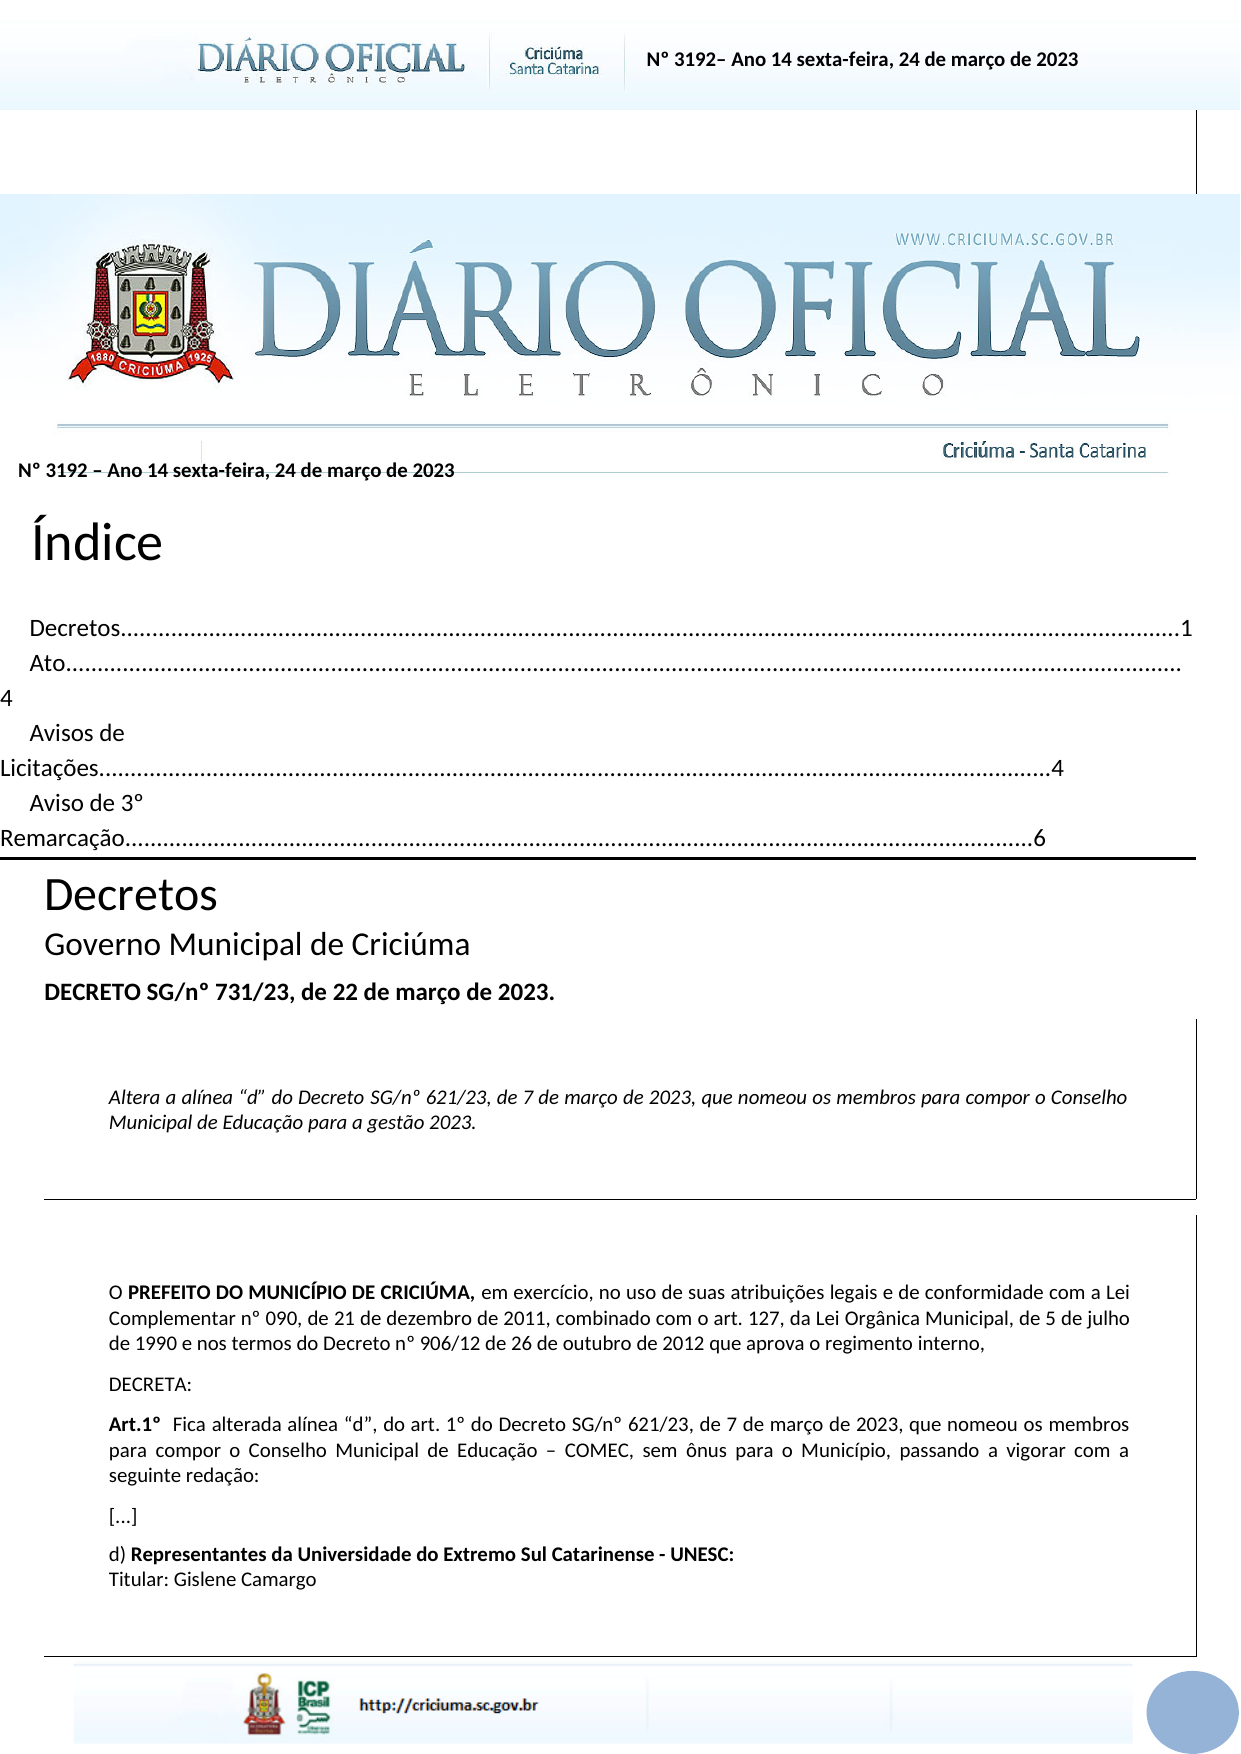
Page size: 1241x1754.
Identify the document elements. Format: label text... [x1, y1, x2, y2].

text O PREFEITO DO MUNICÍPIO DE CRICIÚMA, em exercício, no uso de suas atribuições legais e de conformidade com a Lei Complementar nº 090, de 21 de dezembro de 2011, combinado com o art. 127, da Lei Orgânica Municipal, de 5 de julho de 1990 e nos termos do Decreto nº 906/12 de 26 de outubro de 2012 que aprova o regimento interno, [44, 1215, 1196, 1356]
text Ato.................................................................................................................................................................................4 [0, 647, 1196, 712]
text DECRETO SG/nº 731/23, de 22 de março de 2023. [44, 976, 1196, 1007]
text Avisos de Licitações.......................................................................................................................................................4 [0, 717, 1196, 782]
text DECRETA: [44, 1371, 1196, 1396]
text Altera a alínea “d” do Decreto SG/nº 621/23, de 7 de março de 2023, que nomeou os membros para compor o Conselho Municipal de Educação para a gestão 2023. [44, 1019, 1196, 1199]
text Decretos [44, 864, 1196, 923]
text Art.1º Fica alterada alínea “d”, do art. 1º do Decreto SG/nº 621/23, de 7 de março de 2023, que nomeou os membros para compor o Conselho Municipal de Educação – COMEC, sem ônus para o Município, passando a vigorar com a seguinte redação: [44, 1412, 1196, 1488]
text d) Representantes da Universidade do Extremo Sul Catarinense - UNESC: [44, 1541, 1196, 1567]
text Aviso de 3º Remarcação................................................................................................................................................6 [0, 787, 1196, 857]
text Titular: Gislene Camargo [44, 1567, 1196, 1656]
text Governo Municipal de Criciúma [44, 923, 1196, 963]
text Decretos........................................................................................................................................................................1 [0, 612, 1196, 642]
text [...] [44, 1503, 1196, 1528]
